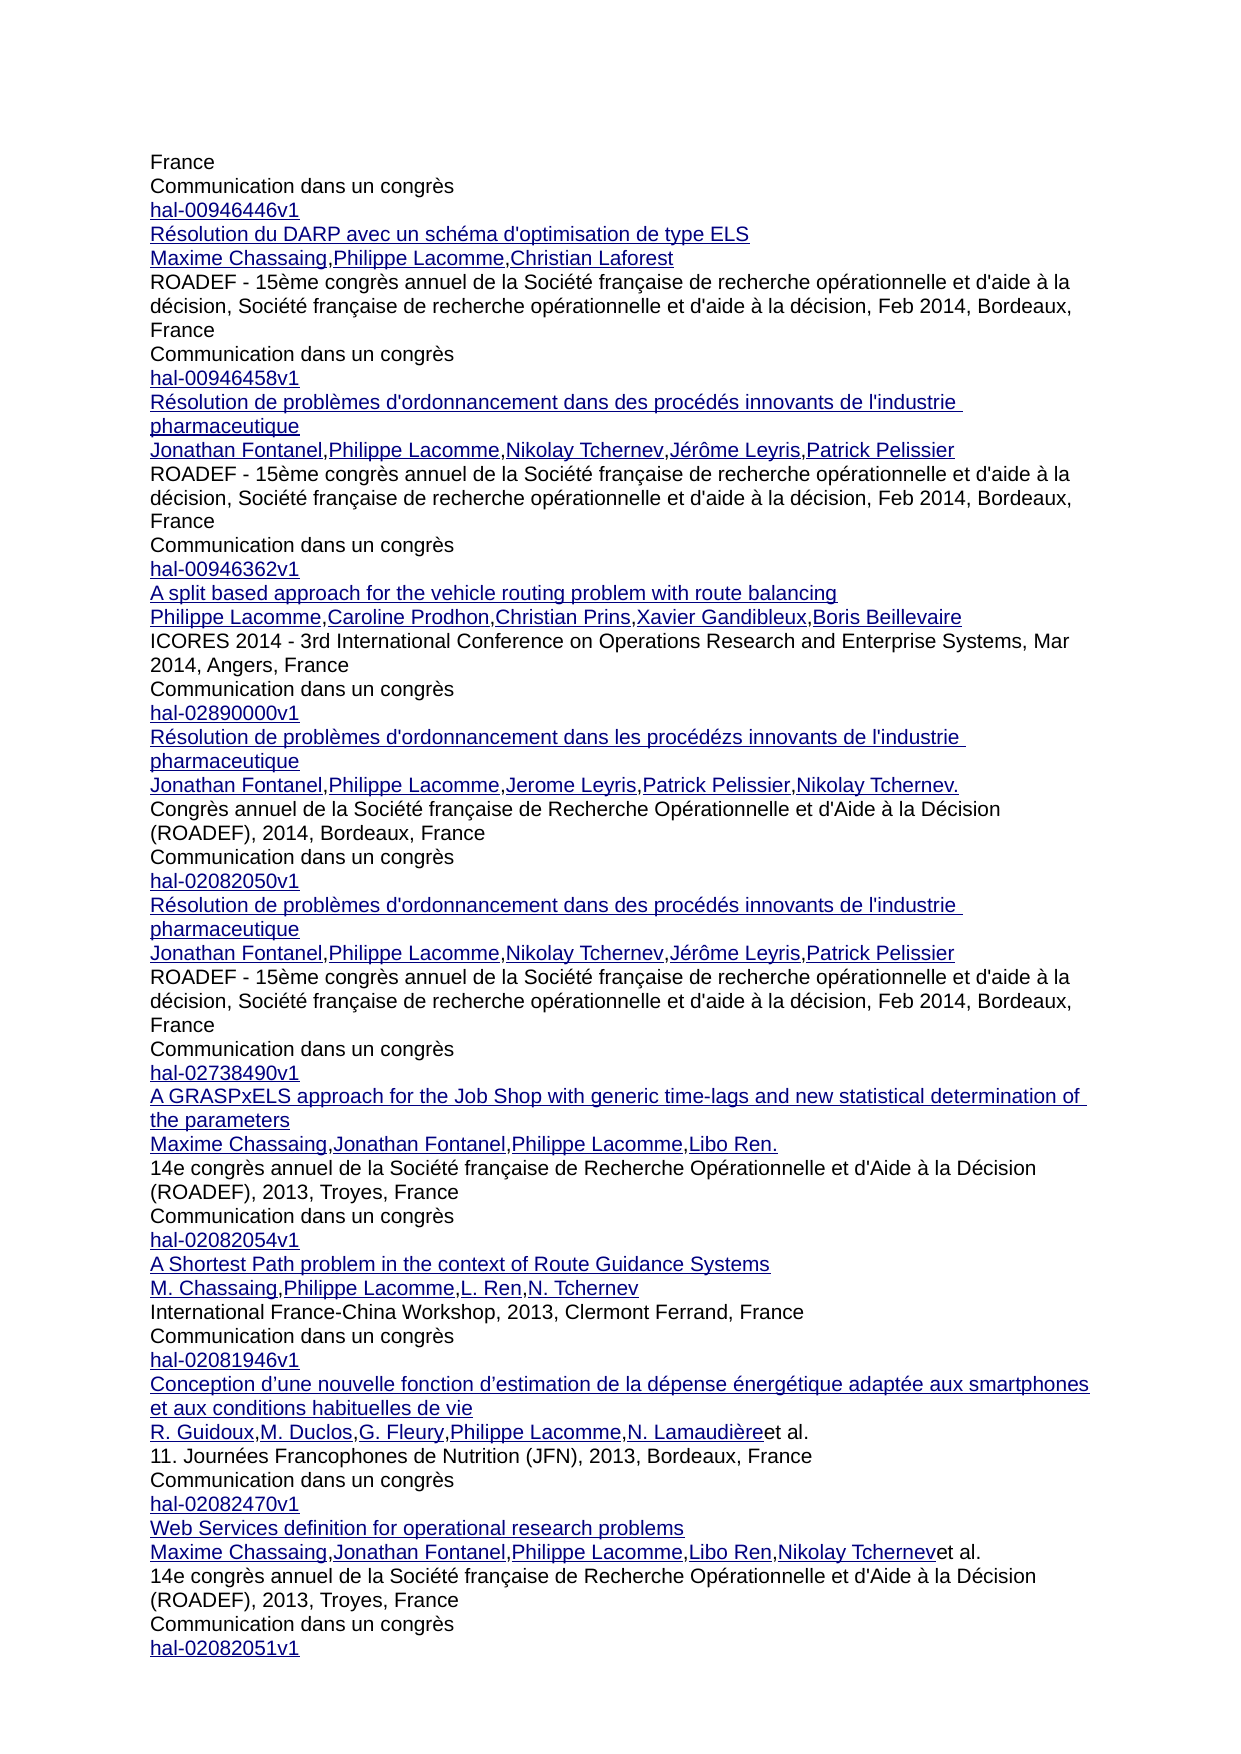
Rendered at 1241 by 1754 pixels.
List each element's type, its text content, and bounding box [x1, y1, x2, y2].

table_cell France Communication dans un congrès hal-00946446v1 [150, 150, 1090, 222]
table_cell A split based approach for the vehicle routing problem with route balancing Philippe Lacomme,Caroline Prodhon,Christian Prins,Xavier Gandibleux,Boris Beillevaire ICORES 2014 - 3rd International Conference on Operations Research and Enterprise Systems, Mar 2014, Angers, France Communication dans un congrès hal-02890000v1 [150, 581, 1090, 725]
table_cell Web Services definition for operational research problems Maxime Chassaing,Jonathan Fontanel,Philippe Lacomme,Libo Ren,Nikolay Tchernevet al. 14e congrès annuel de la Société française de Recherche Opérationnelle et d'Aide à la Décision (ROADEF), 2013, Troyes, France Communication dans un congrès hal-02082051v1 [150, 1516, 1090, 1659]
table_cell et aux conditions habituelles de vie R. Guidoux,M. Duclos,G. Fleury,Philippe Lacomme,N. Lamaudièreet al. 11. Journées Francophones de Nutrition (JFN), 2013, Bordeaux, France Communication dans un congrès hal-02082470v1 [150, 1394, 1090, 1516]
table_cell Conception d’une nouvelle fonction d’estimation de la dépense énergétique adaptée aux smartphones [150, 1372, 1090, 1393]
table_cell Résolution de problèmes d'ordonnancement dans des procédés innovants de l'industrie pharmaceutique Jonathan Fontanel,Philippe Lacomme,Nikolay Tchernev,Jérôme Leyris,Patrick Pelissier ROADEF - 15ème congrès annuel de la Société française de recherche opérationnelle et d'aide à la décision, Société française de recherche opérationnelle et d'aide à la décision, Feb 2014, Bordeaux, France Communication dans un congrès hal-00946362v1 [150, 390, 1090, 581]
table_cell Résolution de problèmes d'ordonnancement dans les procédézs innovants de l'industrie pharmaceutique Jonathan Fontanel,Philippe Lacomme,Jerome Leyris,Patrick Pelissier,Nikolay Tchernev. Congrès annuel de la Société française de Recherche Opérationnelle et d'Aide à la Décision (ROADEF), 2014, Bordeaux, France Communication dans un congrès hal-02082050v1 [150, 725, 1090, 893]
table_cell Résolution de problèmes d'ordonnancement dans des procédés innovants de l'industrie pharmaceutique Jonathan Fontanel,Philippe Lacomme,Nikolay Tchernev,Jérôme Leyris,Patrick Pelissier ROADEF - 15ème congrès annuel de la Société française de recherche opérationnelle et d'aide à la décision, Société française de recherche opérationnelle et d'aide à la décision, Feb 2014, Bordeaux, France Communication dans un congrès hal-02738490v1 [150, 893, 1090, 1084]
table_cell Résolution du DARP avec un schéma d'optimisation de type ELS Maxime Chassaing,Philippe Lacomme,Christian Laforest ROADEF - 15ème congrès annuel de la Société française de recherche opérationnelle et d'aide à la décision, Société française de recherche opérationnelle et d'aide à la décision, Feb 2014, Bordeaux, France Communication dans un congrès hal-00946458v1 [150, 222, 1090, 389]
table_cell A GRASPxELS approach for the Job Shop with generic time-lags and new statistical determination of the parameters Maxime Chassaing,Jonathan Fontanel,Philippe Lacomme,Libo Ren. 14e congrès annuel de la Société française de Recherche Opérationnelle et d'Aide à la Décision (ROADEF), 2013, Troyes, France Communication dans un congrès hal-02082054v1 [150, 1084, 1090, 1252]
table_cell A Shortest Path problem in the context of Route Guidance Systems M. Chassaing,Philippe Lacomme,L. Ren,N. Tchernev International France-China Workshop, 2013, Clermont Ferrand, France Communication dans un congrès hal-02081946v1 [150, 1252, 1090, 1372]
